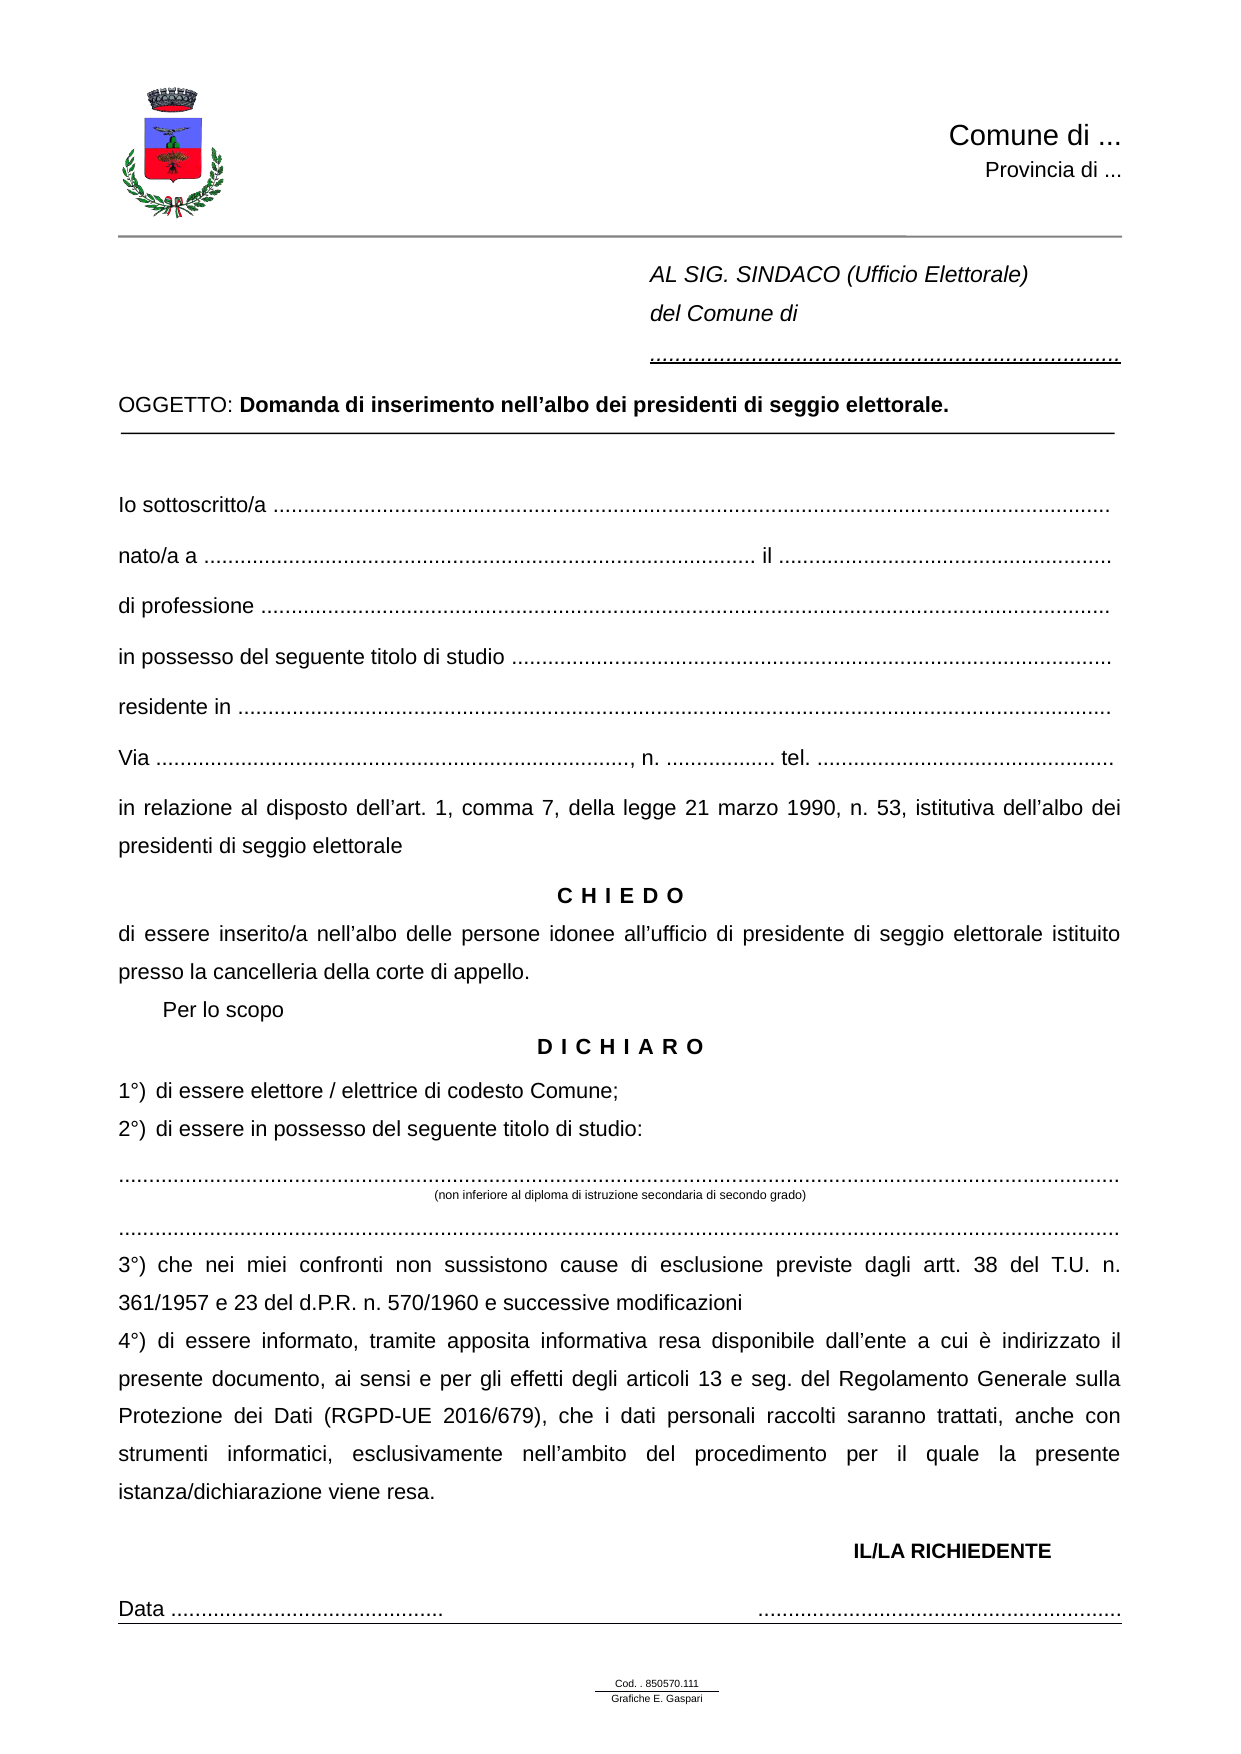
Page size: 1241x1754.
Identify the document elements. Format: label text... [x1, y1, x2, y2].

text di essere inserito/a nell’albo delle persone idonee all’ufficio di presidente di seggio elettorale istituito presso la cancelleria della corte di appello. [118, 921, 1122, 984]
text Provincia di ... [224, 157, 1122, 182]
text ..................................................................................................................................................................... [118, 1214, 1122, 1239]
text in relazione al disposto dell’art. 1, comma 7, della legge 21 marzo 1990, n. 53, istitutiva dell’albo dei presidenti di seggio elettorale [118, 795, 1122, 858]
text Per lo scopo [118, 996, 1122, 1022]
list OGGETTO: Domanda di inserimento nell’albo dei presidenti di seggio elettorale. [118, 392, 1122, 417]
list AL SIG. SINDACO (Ufficio Elettorale) [650, 261, 1122, 287]
list Io sottoscritto/a .......................................................................................................................................... [118, 429, 1122, 518]
text 3°) che nei miei confronti non sussistono cause di esclusione previste dagli artt. 38 del T.U. n. 361/1957 e 23 del d.P.R. n. 570/1960 e successive modificazioni [118, 1252, 1122, 1315]
list di essere elettore / elettrice di codesto Comune; [118, 1078, 1122, 1103]
list in possesso del seguente titolo di studio ................................................................................................... [118, 644, 1122, 669]
list di essere in possesso del seguente titolo di studio: [118, 1116, 1122, 1141]
text Data ............................................. ............................................................ [118, 1596, 1122, 1623]
list nato/a a ........................................................................................... il ....................................................... [118, 543, 1122, 568]
list del Comune di [650, 300, 1122, 326]
list .......................................................................... [650, 339, 1122, 366]
text CHIEDO [118, 883, 1122, 908]
text Comune di ... [224, 118, 1122, 152]
text 4°) di essere informato, tramite apposita informativa resa disponibile dall’ente a cui è indirizzato il presente documento, ai sensi e per gli effetti degli articoli 13 e seg. del Regolamento Generale sulla Protezione dei Dati (RGPD-UE 2016/679), che i dati personali raccolti saranno trattati, anche con strumenti informatici, esclusivamente nell’ambito del procedimento per il quale la presente istanza/dichiarazione viene resa. [118, 1328, 1122, 1504]
list Via .............................................................................., n. .................. tel. ................................................. [118, 744, 1122, 770]
text ..................................................................................................................................................................... [118, 1162, 1122, 1187]
picture [122, 87, 224, 219]
list di professione ............................................................................................................................................ [118, 593, 1122, 618]
list residente in ................................................................................................................................................ [118, 694, 1122, 719]
text (non inferiore al diploma di istruzione secondaria di secondo grado) [118, 1187, 1122, 1202]
subtitle DICHIARO [118, 1034, 1122, 1059]
subtitle IL/LA RICHIEDENTE [768, 1539, 1122, 1563]
